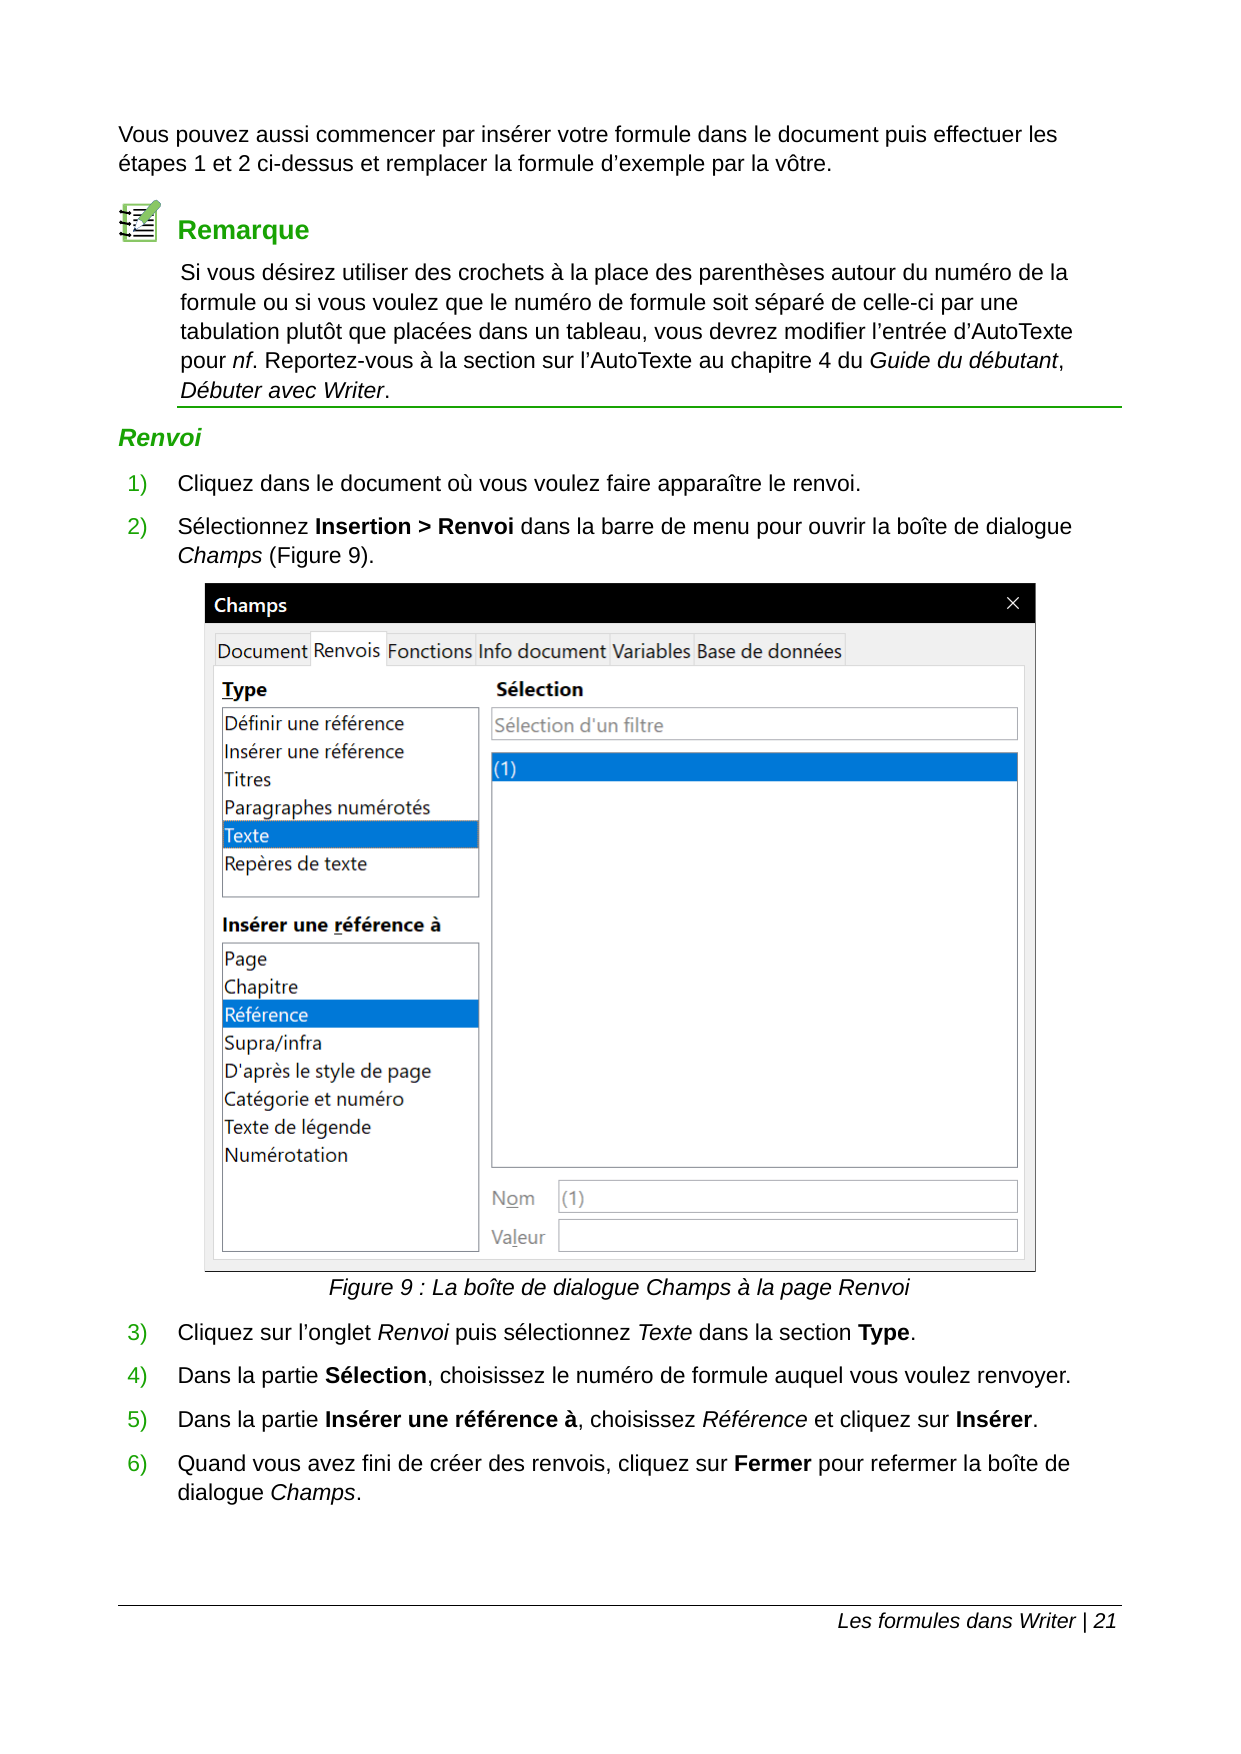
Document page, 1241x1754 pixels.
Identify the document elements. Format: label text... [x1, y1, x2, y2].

list Cliquez sur l’onglet Renvoi puis sélectionnez Texte dans la section Type. [148, 1316, 1122, 1345]
list Dans la partie Insérer une référence à, choisissez Référence et cliquez sur Insérer. [148, 1403, 1122, 1432]
list Quand vous avez fini de créer des renvois, cliquez sur Fermer pour refermer la boîte de dialogue Champs. [148, 1447, 1122, 1505]
list Dans la partie Sélection, choisissez le numéro de formule auquel vous voulez renvoyer. [148, 1359, 1122, 1389]
picture [204, 583, 1036, 1272]
list Sélectionnez Insertion > Renvoi dans la barre de menu pour ouvrir la boîte de dialogue Champs (Figure 9). [148, 511, 1122, 569]
text Vous pouvez aussi commencer par insérer votre formule dans le document puis effectuer les étapes 1 et 2 ci-dessus et remplacer la formule d’exemple par la vôtre. [118, 118, 1122, 176]
list Cliquez dans le document où vous voulez faire apparaître le renvoi. [148, 467, 1122, 496]
text Si vous désirez utiliser des crochets à la place des parenthèses autour du numéro de la formule ou si vous voulez que le numéro de formule soit séparé de celle-ci par une tabulation plutôt que placées dans un tableau, vous devrez modifier l’entrée d’AutoTexte pour nf. Reportez-vous à la section sur l’AutoTexte au chapitre 4 du Guide du débutant, Débuter avec Writer. [177, 253, 1122, 406]
text Figure 9 : La boîte de dialogue Champs à la page Renvoi [118, 1271, 1122, 1301]
subtitle Renvoi [118, 423, 1122, 452]
list Remarque [118, 199, 1122, 245]
